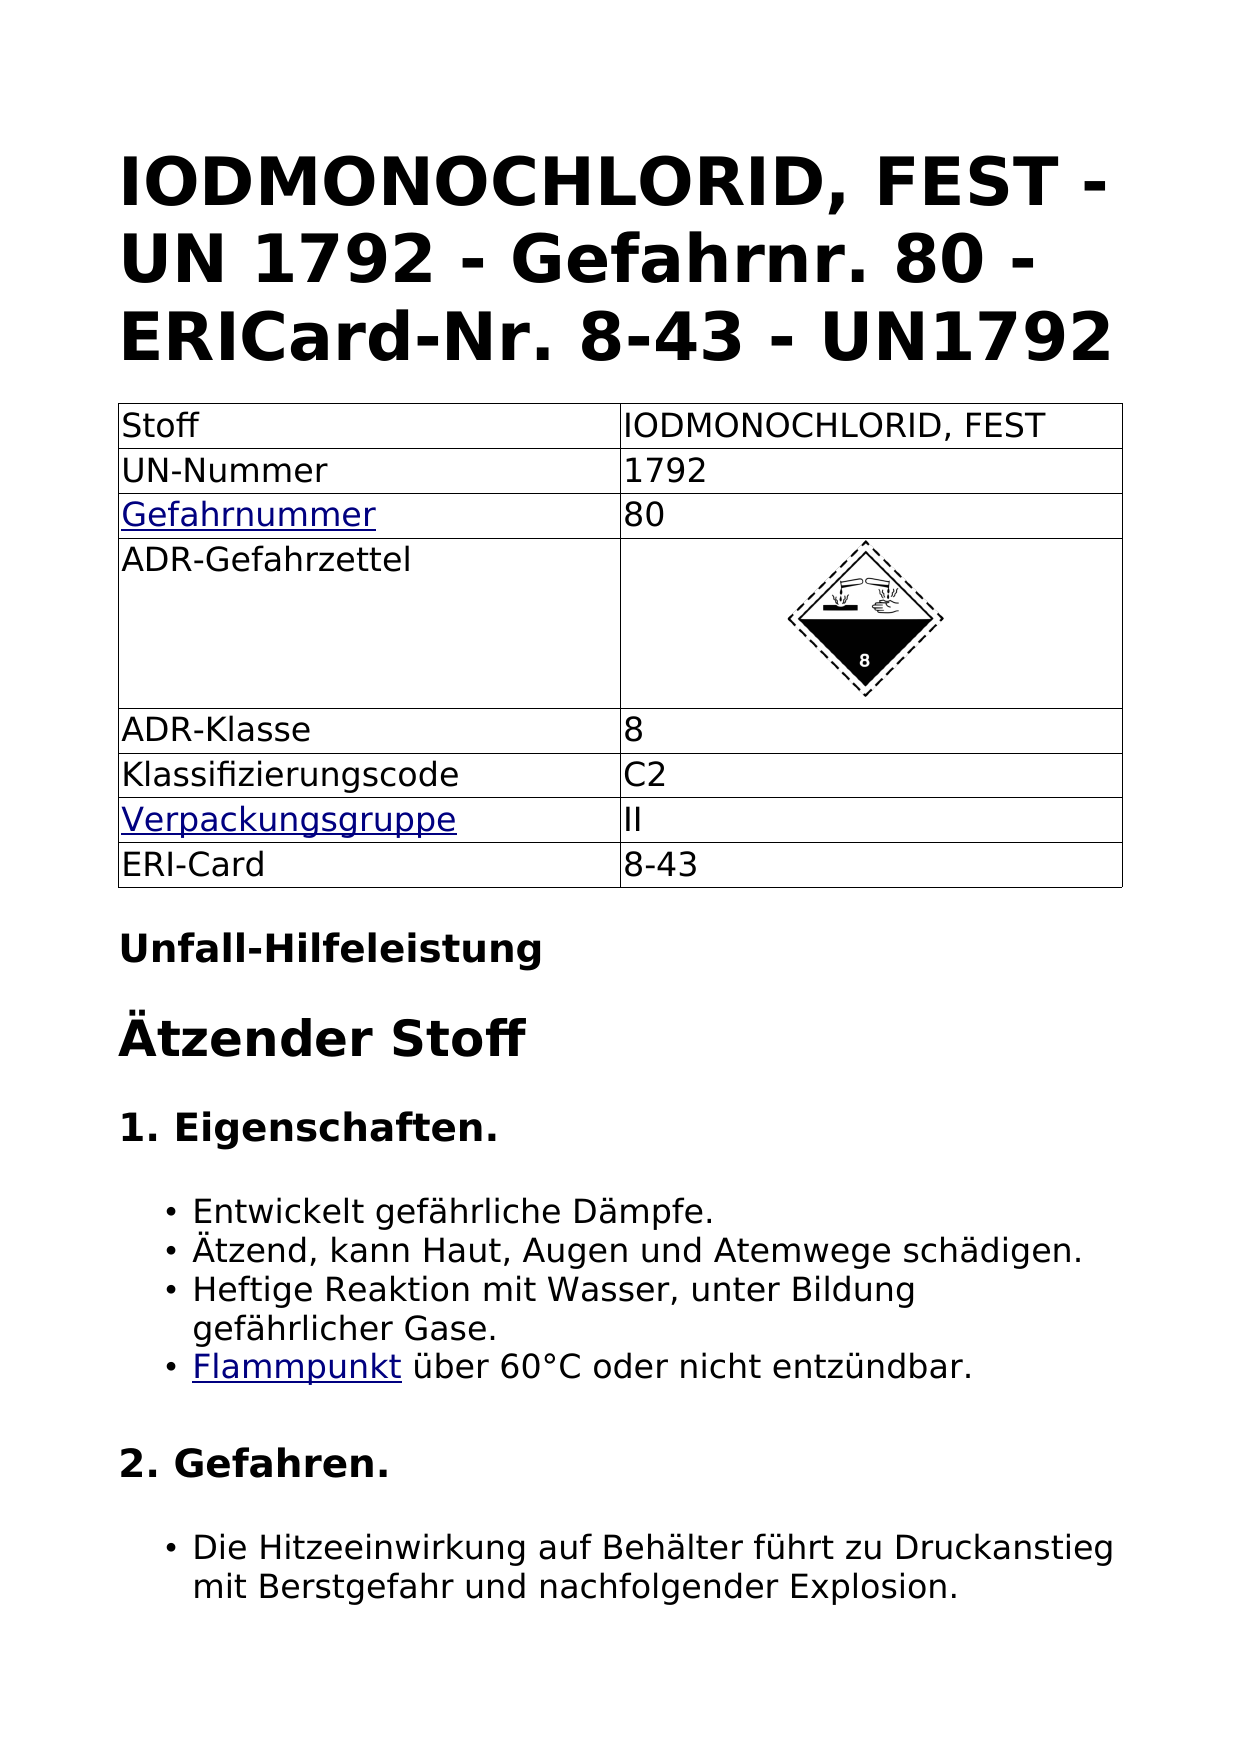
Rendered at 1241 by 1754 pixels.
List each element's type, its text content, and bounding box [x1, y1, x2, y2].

table_cell ADR-Gefahrzettel [119, 539, 620, 708]
subtitle Unfall-Hilfeleistung [118, 927, 1122, 972]
subtitle 2. Gefahren. [118, 1441, 1122, 1486]
subtitle IODMONOCHLORID, FEST - UN 1792 - Gefahrnr. 80 - ERICard-Nr. 8-43 - UN1792 [118, 143, 1122, 376]
table_header Stoff [119, 404, 620, 448]
table_cell 8 [621, 709, 1122, 752]
table_cell UN-Nummer [119, 449, 620, 493]
table_cell C2 [621, 754, 1122, 797]
subtitle 1. Eigenschaften. [118, 1105, 1122, 1150]
table_cell [621, 539, 1122, 708]
table_cell ERI-Card [119, 843, 620, 887]
picture [787, 540, 944, 697]
table_cell 80 [621, 494, 1122, 538]
table_cell Verpackungsgruppe [119, 798, 620, 842]
table_cell 8-43 [621, 843, 1122, 887]
list Heftige Reaktion mit Wasser, unter Bildung gefährlicher Gase. [177, 1270, 1122, 1348]
table_cell Klassifizierungscode [119, 754, 620, 797]
list Flammpunkt über 60°C oder nicht entzündbar. [177, 1348, 1122, 1387]
table_cell 1792 [621, 449, 1122, 493]
list Die Hitzeeinwirkung auf Behälter führt zu Druckanstieg mit Berstgefahr und nachfolgender Explosion. [177, 1528, 1122, 1606]
table_cell Gefahrnummer [119, 494, 620, 538]
table_cell ADR-Klasse [119, 709, 620, 752]
list Ätzend, kann Haut, Augen und Atemwege schädigen. [177, 1231, 1122, 1270]
subtitle Ätzender Stoff [118, 1009, 1122, 1068]
list Entwickelt gefährliche Dämpfe. [177, 1192, 1122, 1231]
table_cell II [621, 798, 1122, 842]
table_header IODMONOCHLORID, FEST [621, 404, 1122, 448]
